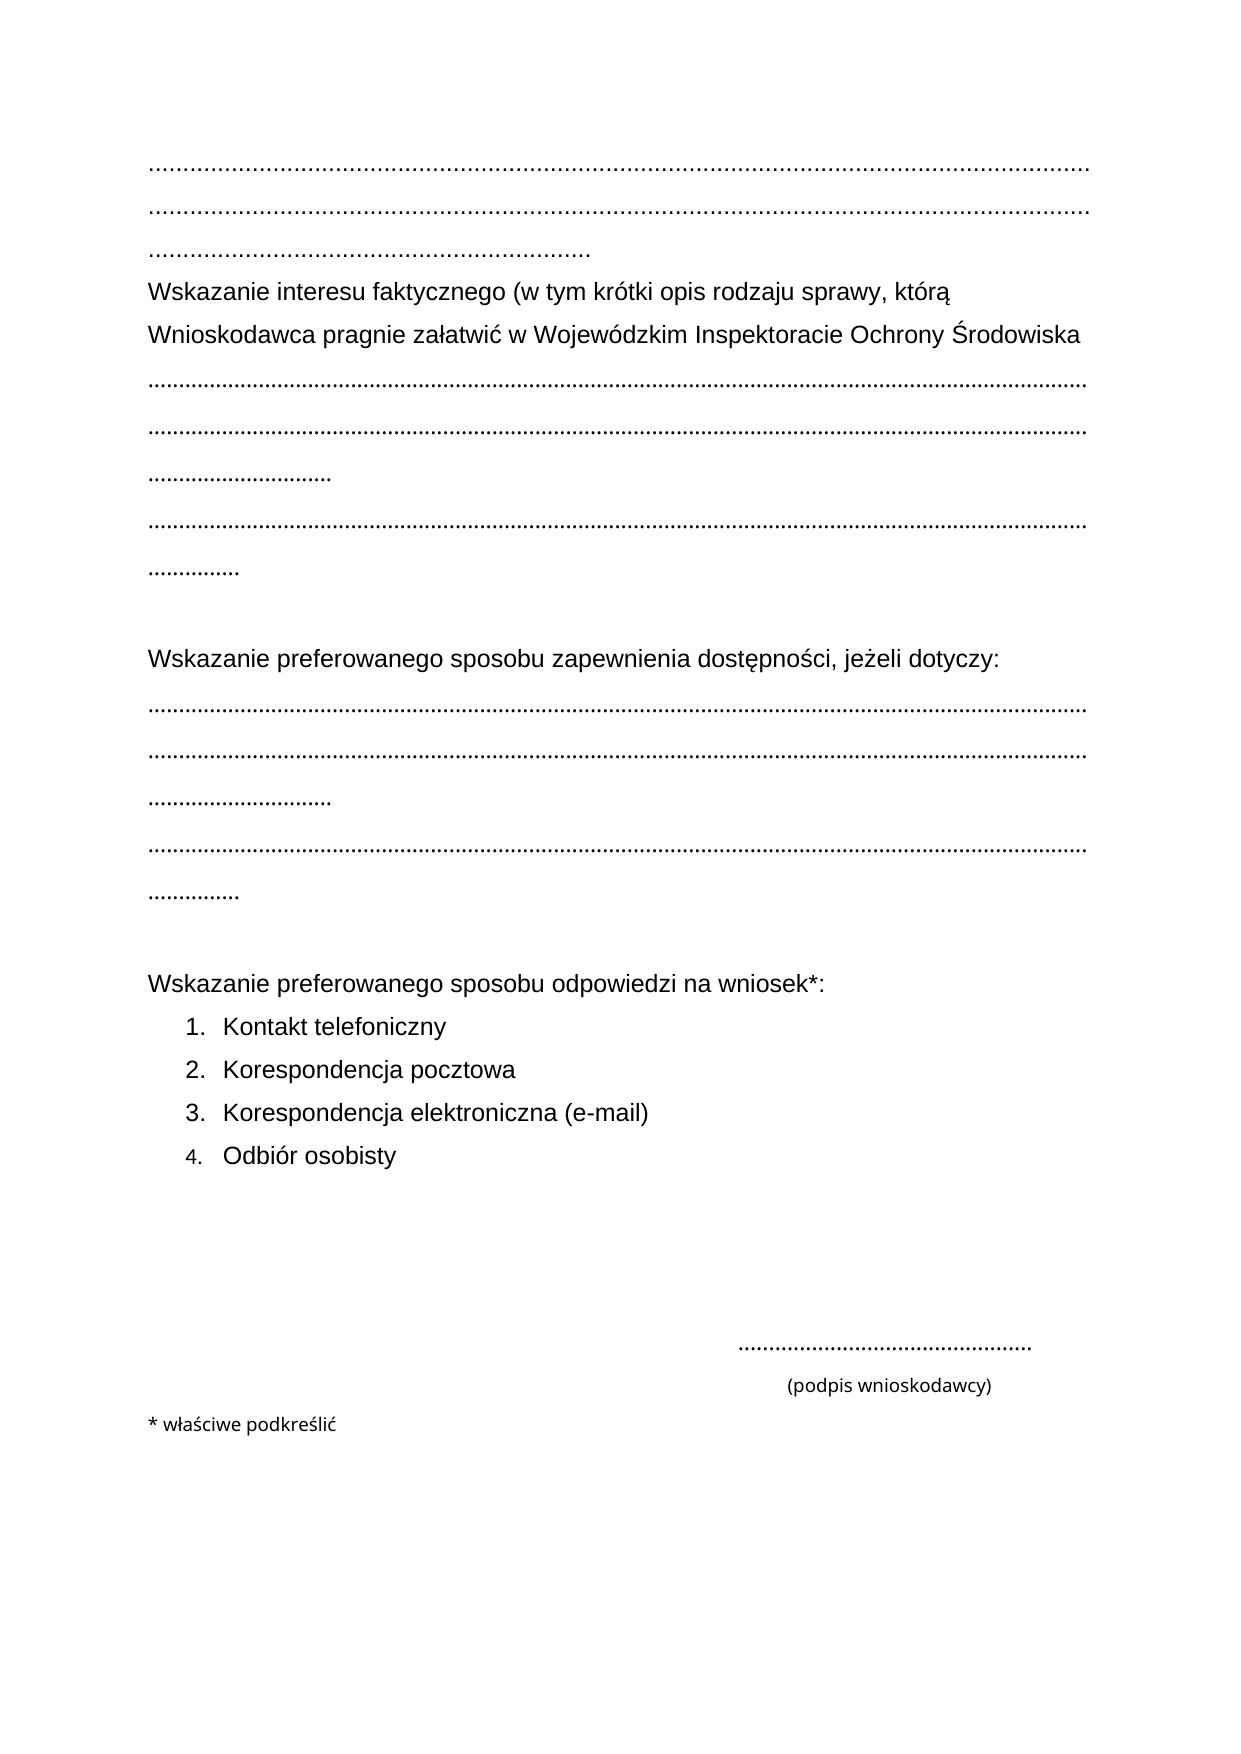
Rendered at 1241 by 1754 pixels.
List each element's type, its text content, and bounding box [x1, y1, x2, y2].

text ................................................................................................................................................................................................................................................................................................................................................ [148, 688, 1093, 813]
text (podpis wnioskodawcy) [768, 1373, 1093, 1398]
text Wskazanie preferowanego sposobu odpowiedzi na wniosek*: [148, 969, 1093, 998]
text ................................................................................................................................................................................................................................................................................................................................................ [148, 363, 1093, 488]
list Korespondencja elektroniczna (e-mail) [185, 1098, 1093, 1127]
list Odbiór osobisty [185, 1141, 1093, 1171]
list Korespondencja pocztowa [185, 1055, 1093, 1084]
text ........................................................................................................................................................................ [148, 504, 1093, 582]
text Wskazanie preferowanego sposobu zapewnienia dostępności, jeżeli dotyczy: [148, 644, 1093, 673]
list Kontakt telefoniczny [185, 1012, 1093, 1041]
text ................................................................................................................................................................................................................................................................................................................................................ [148, 148, 1093, 263]
text * właściwe podkreślić [148, 1411, 1093, 1436]
text Wskazanie interesu faktycznego (w tym krótki opis rodzaju sprawy, którą Wnioskodawca pragnie załatwić w Wojewódzkim Inspektoracie Ochrony Środowiska [148, 277, 1093, 349]
text ................................................ [738, 1326, 1093, 1357]
text ........................................................................................................................................................................ [148, 828, 1093, 906]
